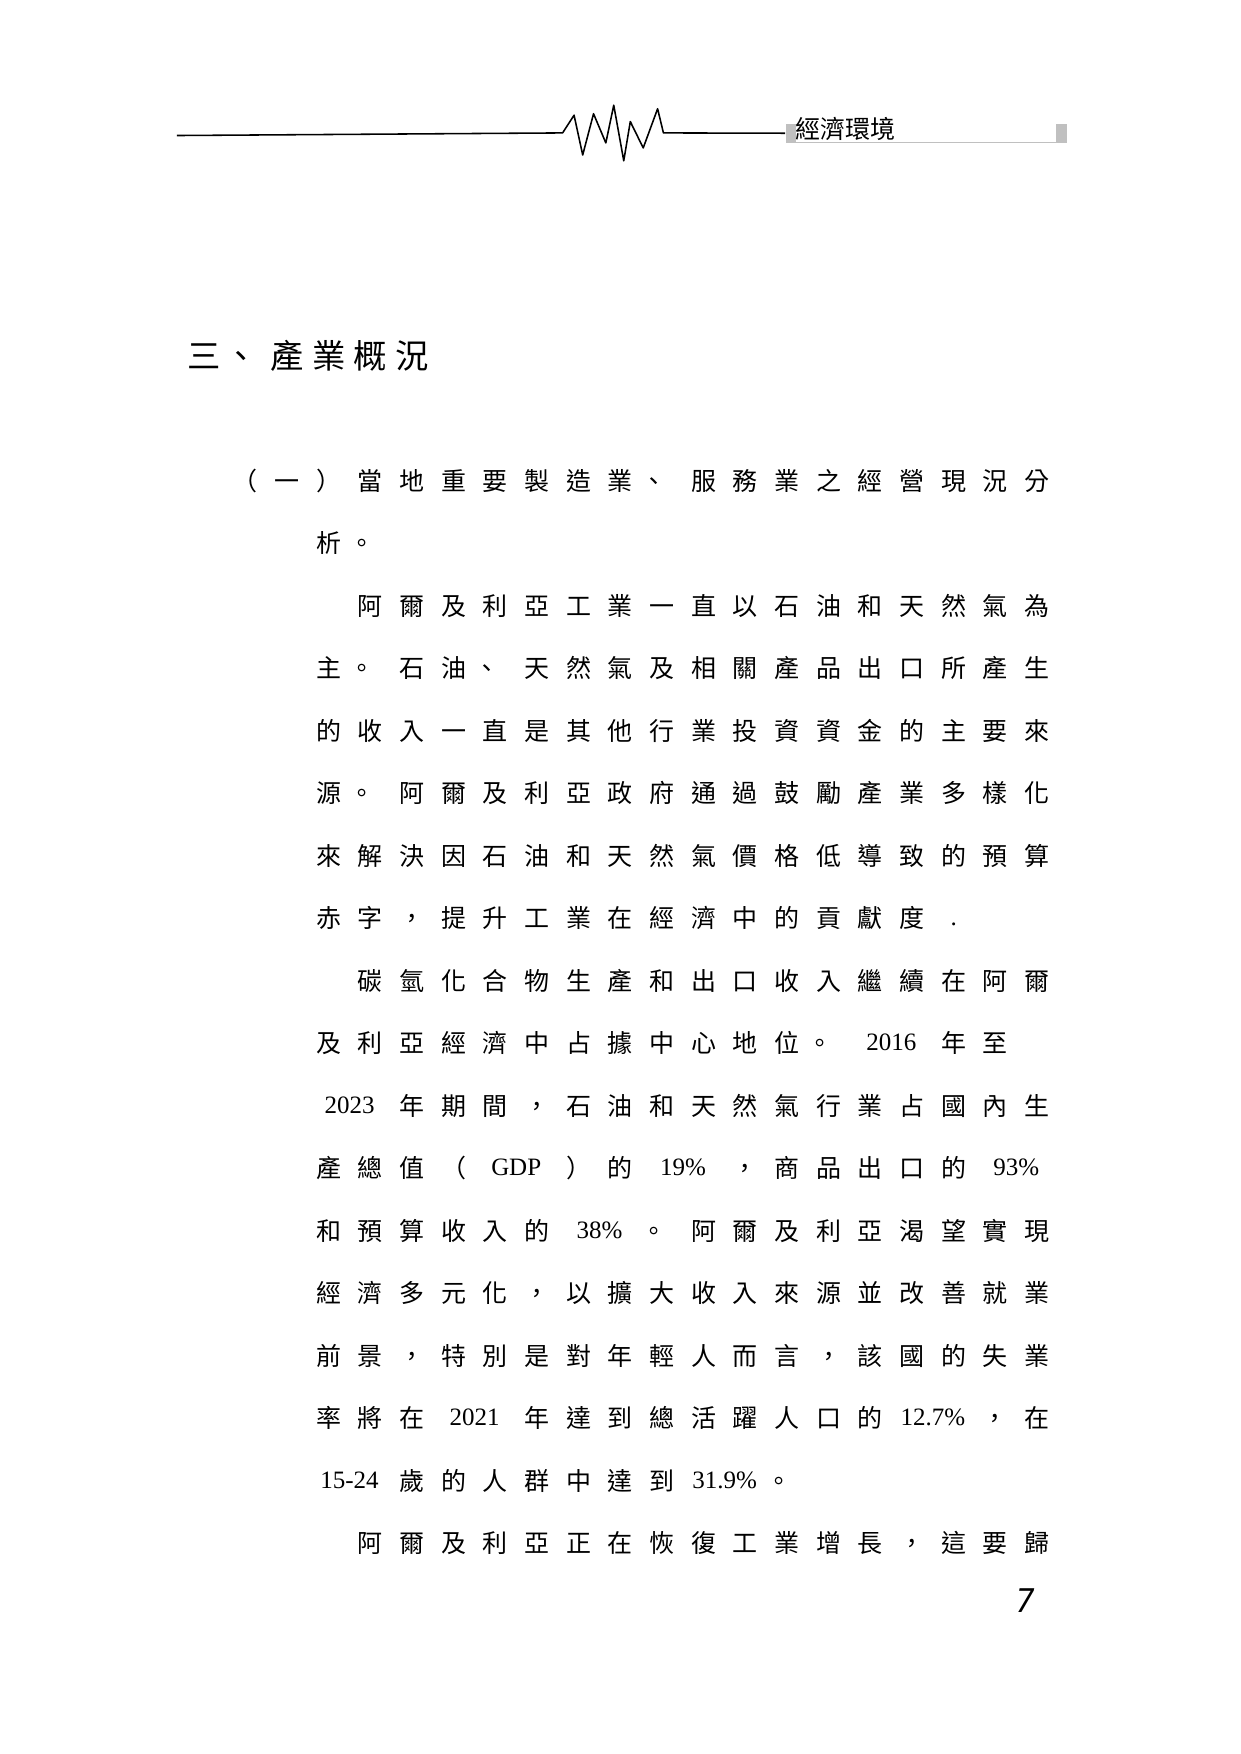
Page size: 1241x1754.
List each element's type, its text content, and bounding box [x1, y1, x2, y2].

text （一）當地重要製造業、服務業之經營現況分析。 [207, 438, 1058, 563]
text 碳氫化合物生產和出口收入繼續在阿爾及利亞經濟中占據中心地位。2016年至2023年期間，石油和天然氣行業占國內生產總值（GDP）的19%，商品出口的93%和預算收入的38%。阿爾及利亞渴望實現經濟多元化，以擴大收入來源並改善就業前景，特別是對年輕人而言，該國的失業率將在2021年達到總活躍人口的12.7%，在15-24歲的人群中達到31.9%。 [281, 938, 1058, 1500]
text 阿爾及利亞正在恢復工業增長，這要歸 [281, 1500, 1058, 1563]
text 三、產業概況 [183, 313, 1058, 375]
text 阿爾及利亞工業一直以石油和天然氣為主。石油、天然氣及相關產品出口所產生的收入一直是其他行業投資資金的主要來源。阿爾及利亞政府通過鼓勵產業多樣化來解決因石油和天然氣價格低導致的預算赤字，提升工業在經濟中的貢獻度. [281, 563, 1058, 938]
